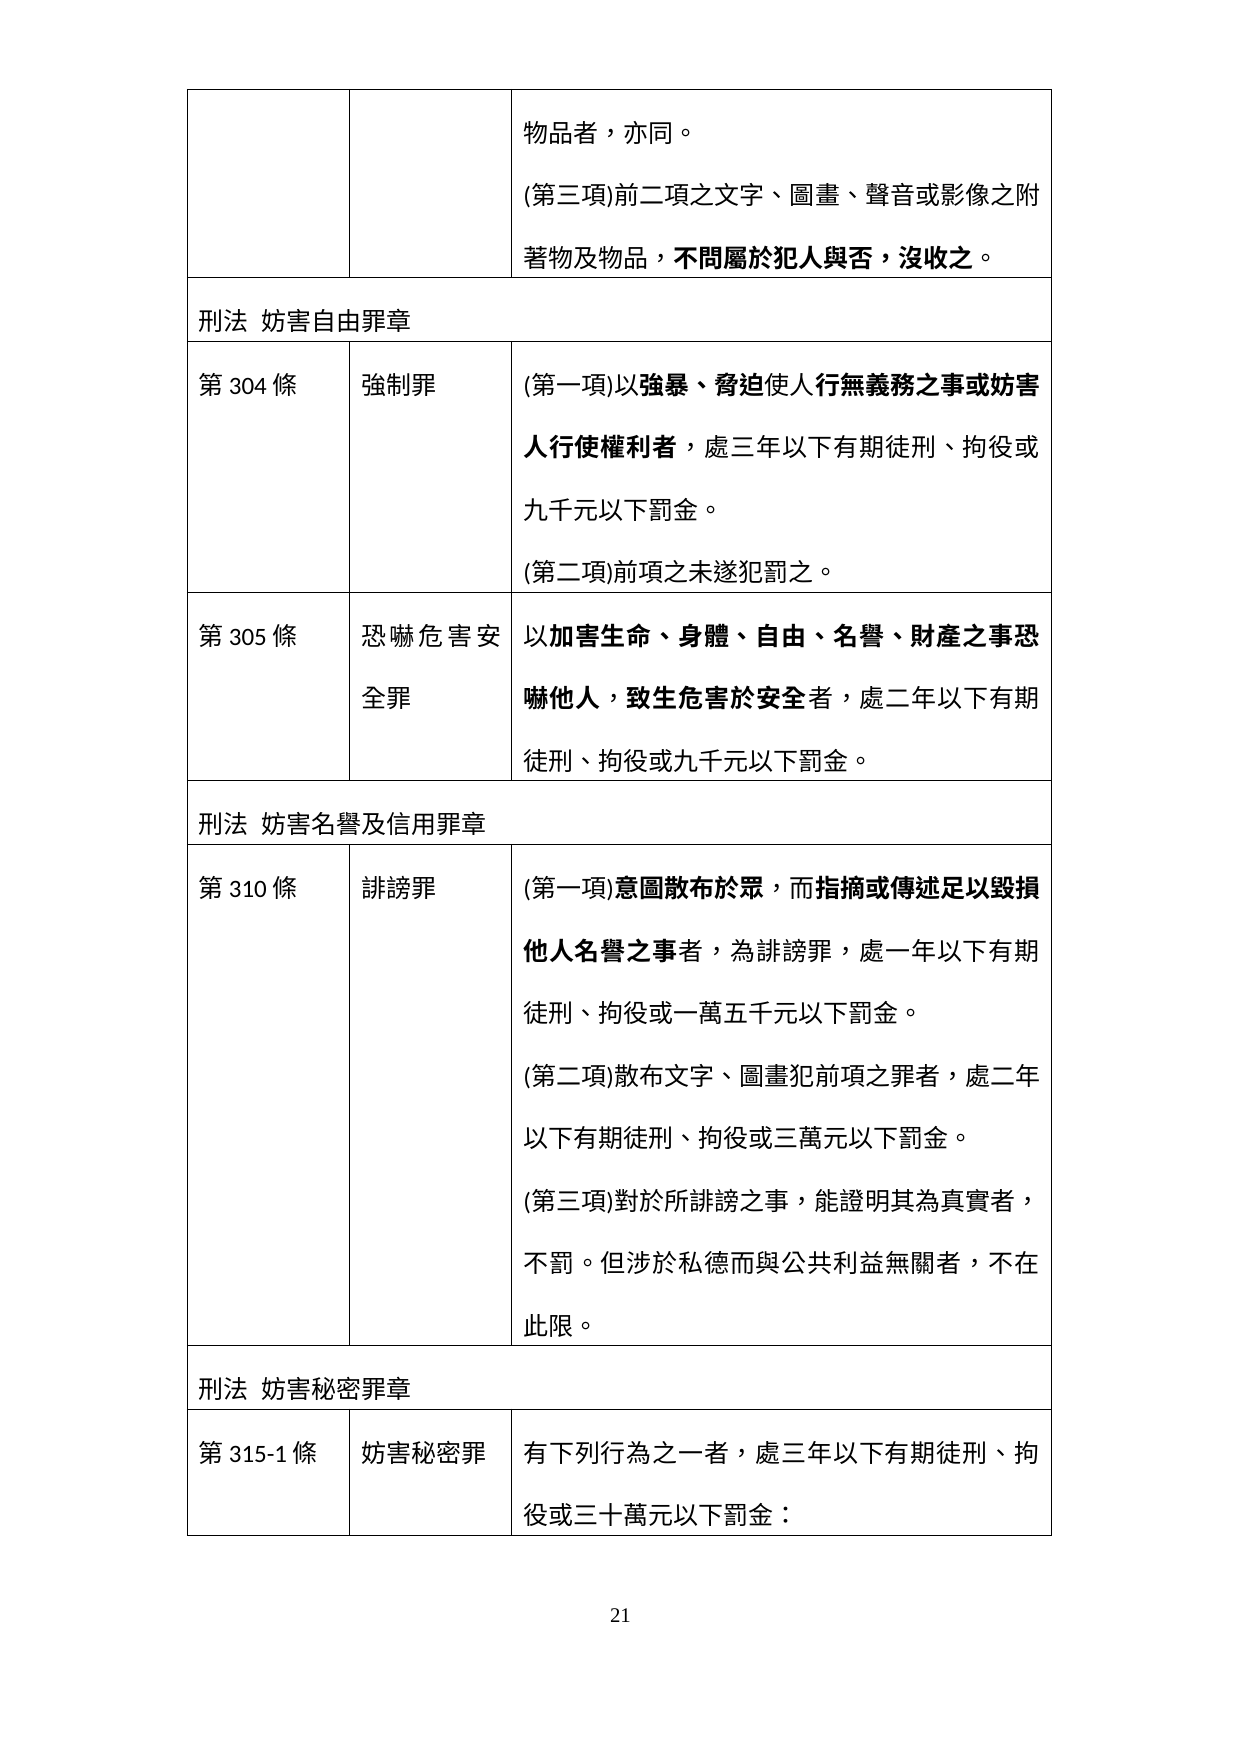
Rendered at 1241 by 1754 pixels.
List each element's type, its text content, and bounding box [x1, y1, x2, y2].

table_cell 物品者，亦同。 (第三項)前二項之文字、圖畫、聲音或影像之附著物及物品，不問屬於犯人與否，沒收之。 [512, 90, 1051, 277]
table_cell 妨害秘密罪 [350, 1410, 511, 1534]
table_cell [350, 90, 511, 277]
table_cell 恐嚇危害安全罪 [350, 593, 511, 780]
table_cell (第一項)以強暴、脅迫使人行無義務之事或妨害人行使權利者，處三年以下有期徒刑、拘役或九千元以下罰金。 (第二項)前項之未遂犯罰之。 [512, 342, 1051, 592]
table_cell 有下列行為之一者，處三年以下有期徒刑、拘役或三十萬元以下罰金： [512, 1410, 1051, 1534]
table_cell 強制罪 [350, 342, 511, 592]
table_cell 刑法 妨害自由罪章 [188, 278, 1051, 341]
table_cell 刑法 妨害秘密罪章 [188, 1346, 1051, 1408]
table_cell 第315-1條 [188, 1410, 349, 1534]
table_cell 第305條 [188, 593, 349, 780]
table_cell (第一項)意圖散布於眾，而指摘或傳述足以毀損他人名譽之事者，為誹謗罪，處一年以下有期徒刑、拘役或一萬五千元以下罰金。 (第二項)散布文字、圖畫犯前項之罪者，處二年以下有期徒刑、拘役或三萬元以下罰金。 (第三項)對於所誹謗之事，能證明其為真實者，不罰。但涉於私德而與公共利益無關者，不在此限。 [512, 845, 1051, 1345]
table_cell 誹謗罪 [350, 845, 511, 1345]
table_cell 刑法 妨害名譽及信用罪章 [188, 781, 1051, 844]
table_cell 第310條 [188, 845, 349, 1345]
table_cell 第304條 [188, 342, 349, 592]
table_cell [188, 90, 349, 277]
table_cell 以加害生命、身體、自由、名譽、財產之事恐嚇他人，致生危害於安全者，處二年以下有期徒刑、拘役或九千元以下罰金。 [512, 593, 1051, 780]
